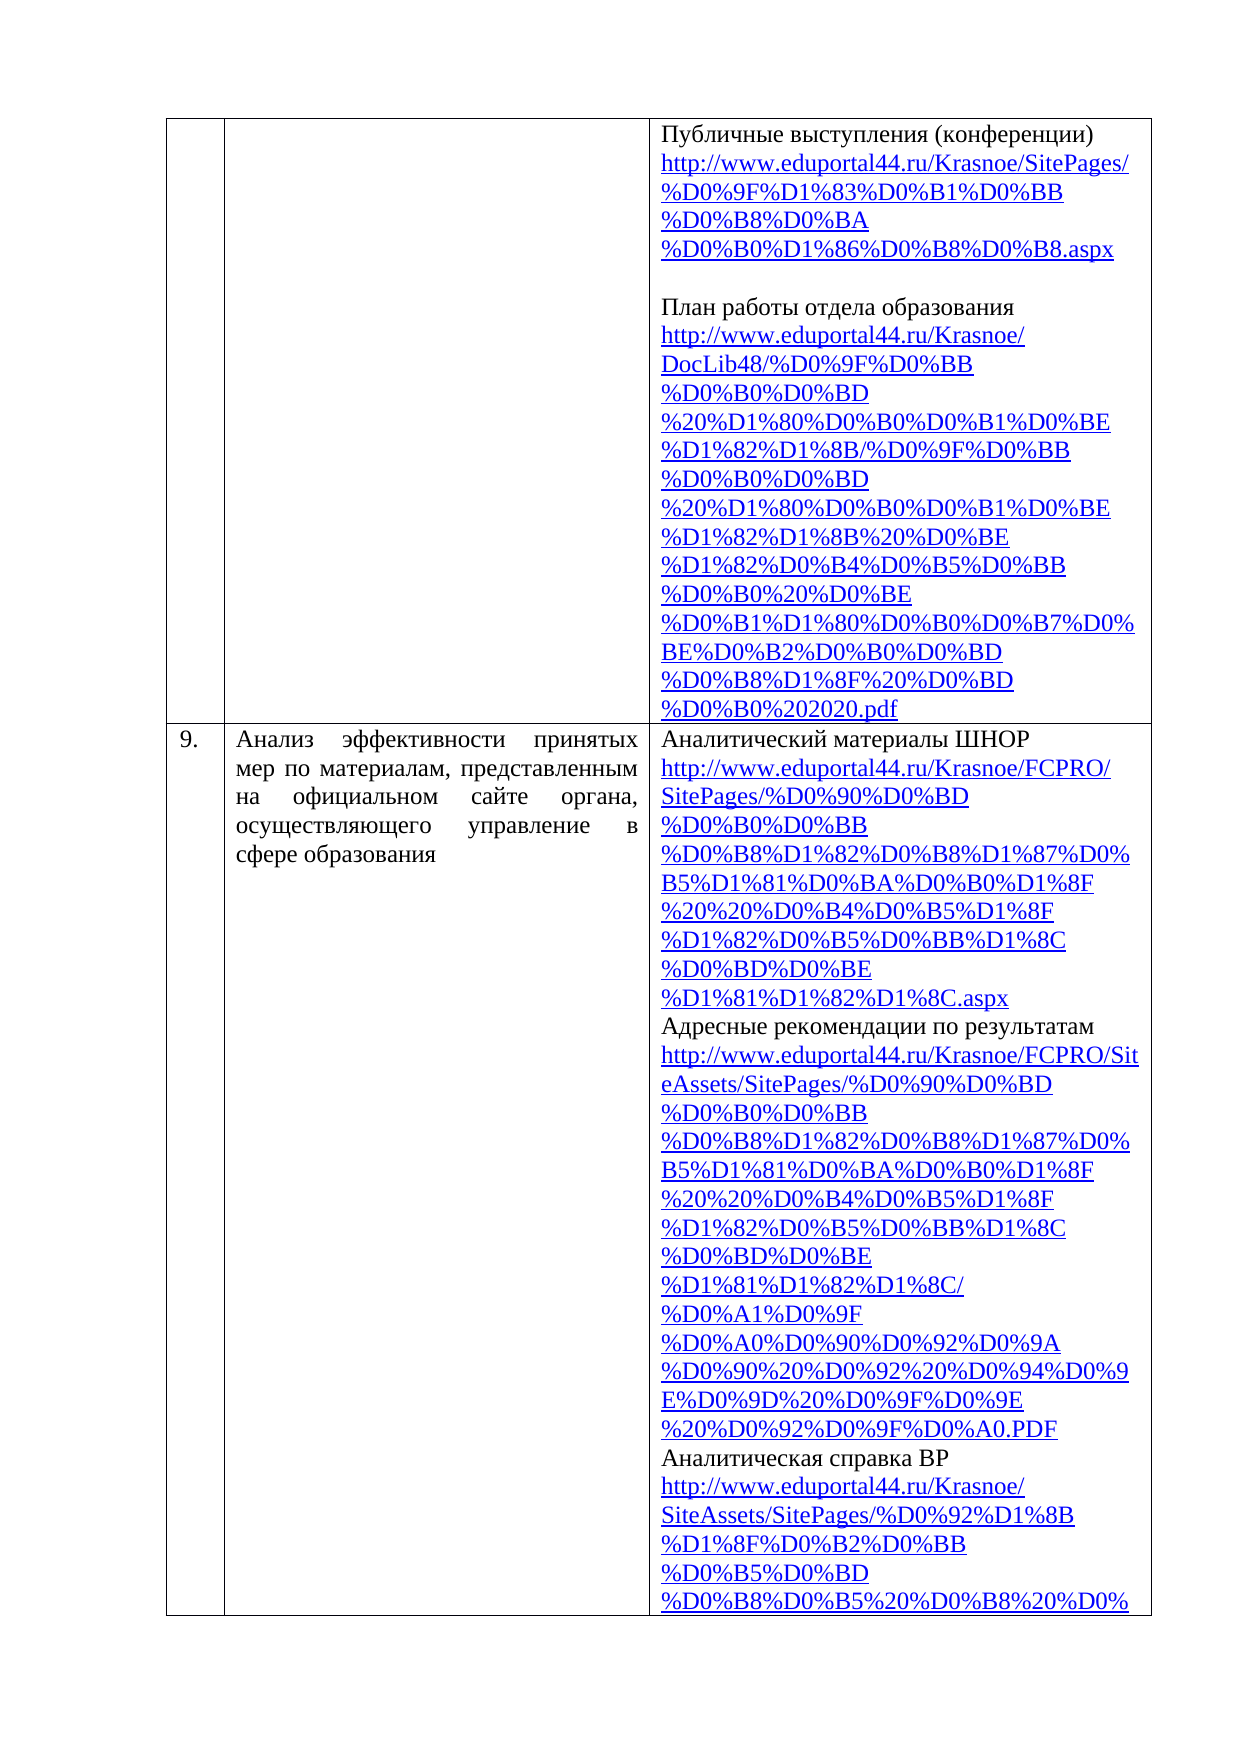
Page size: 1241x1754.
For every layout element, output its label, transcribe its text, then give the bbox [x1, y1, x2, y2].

table_cell Публичные выступления (конференции) http://www.eduportal44.ru/Krasnoe/SitePages/%D0%9F%D1%83%D0%B1%D0%BB%D0%B8%D0%BA%D0%B0%D1%86%D0%B8%D0%B8.aspx План работы отдела образования http://www.eduportal44.ru/Krasnoe/DocLib48/%D0%9F%D0%BB%D0%B0%D0%BD%20%D1%80%D0%B0%D0%B1%D0%BE%D1%82%D1%8B/%D0%9F%D0%BB%D0%B0%D0%BD%20%D1%80%D0%B0%D0%B1%D0%BE%D1%82%D1%8B%20%D0%BE%D1%82%D0%B4%D0%B5%D0%BB%D0%B0%20%D0%BE%D0%B1%D1%80%D0%B0%D0%B7%D0%BE%D0%B2%D0%B0%D0%BD%D0%B8%D1%8F%20%D0%BD%D0%B0%202020.pdf [650, 119, 1151, 723]
table_cell Аналитический материалы ШНОР http://www.eduportal44.ru/Krasnoe/FCPRO/SitePages/%D0%90%D0%BD%D0%B0%D0%BB%D0%B8%D1%82%D0%B8%D1%87%D0%B5%D1%81%D0%BA%D0%B0%D1%8F%20%20%D0%B4%D0%B5%D1%8F%D1%82%D0%B5%D0%BB%D1%8C%D0%BD%D0%BE%D1%81%D1%82%D1%8C.aspx Адресные рекомендации по результатам http://www.eduportal44.ru/Krasnoe/FCPRO/SiteAssets/SitePages/%D0%90%D0%BD%D0%B0%D0%BB%D0%B8%D1%82%D0%B8%D1%87%D0%B5%D1%81%D0%BA%D0%B0%D1%8F%20%20%D0%B4%D0%B5%D1%8F%D1%82%D0%B5%D0%BB%D1%8C%D0%BD%D0%BE%D1%81%D1%82%D1%8C/%D0%A1%D0%9F%D0%A0%D0%90%D0%92%D0%9A%D0%90%20%D0%92%20%D0%94%D0%9E%D0%9D%20%D0%9F%D0%9E%20%D0%92%D0%9F%D0%A0.PDF Аналитическая справка ВР http://www.eduportal44.ru/Krasnoe/SiteAssets/SitePages/%D0%92%D1%8B%D1%8F%D0%B2%D0%BB%D0%B5%D0%BD%D0%B8%D0%B5%20%D0%B8%20%D0% [650, 724, 1151, 1615]
table_cell [167, 119, 224, 723]
table_cell Анализ эффективности принятых мер по материалам, представленным на официальном сайте органа, осуществляющего управление в сфере образования [225, 724, 649, 1615]
table_cell 9. [167, 724, 224, 1615]
table_cell [225, 119, 649, 723]
